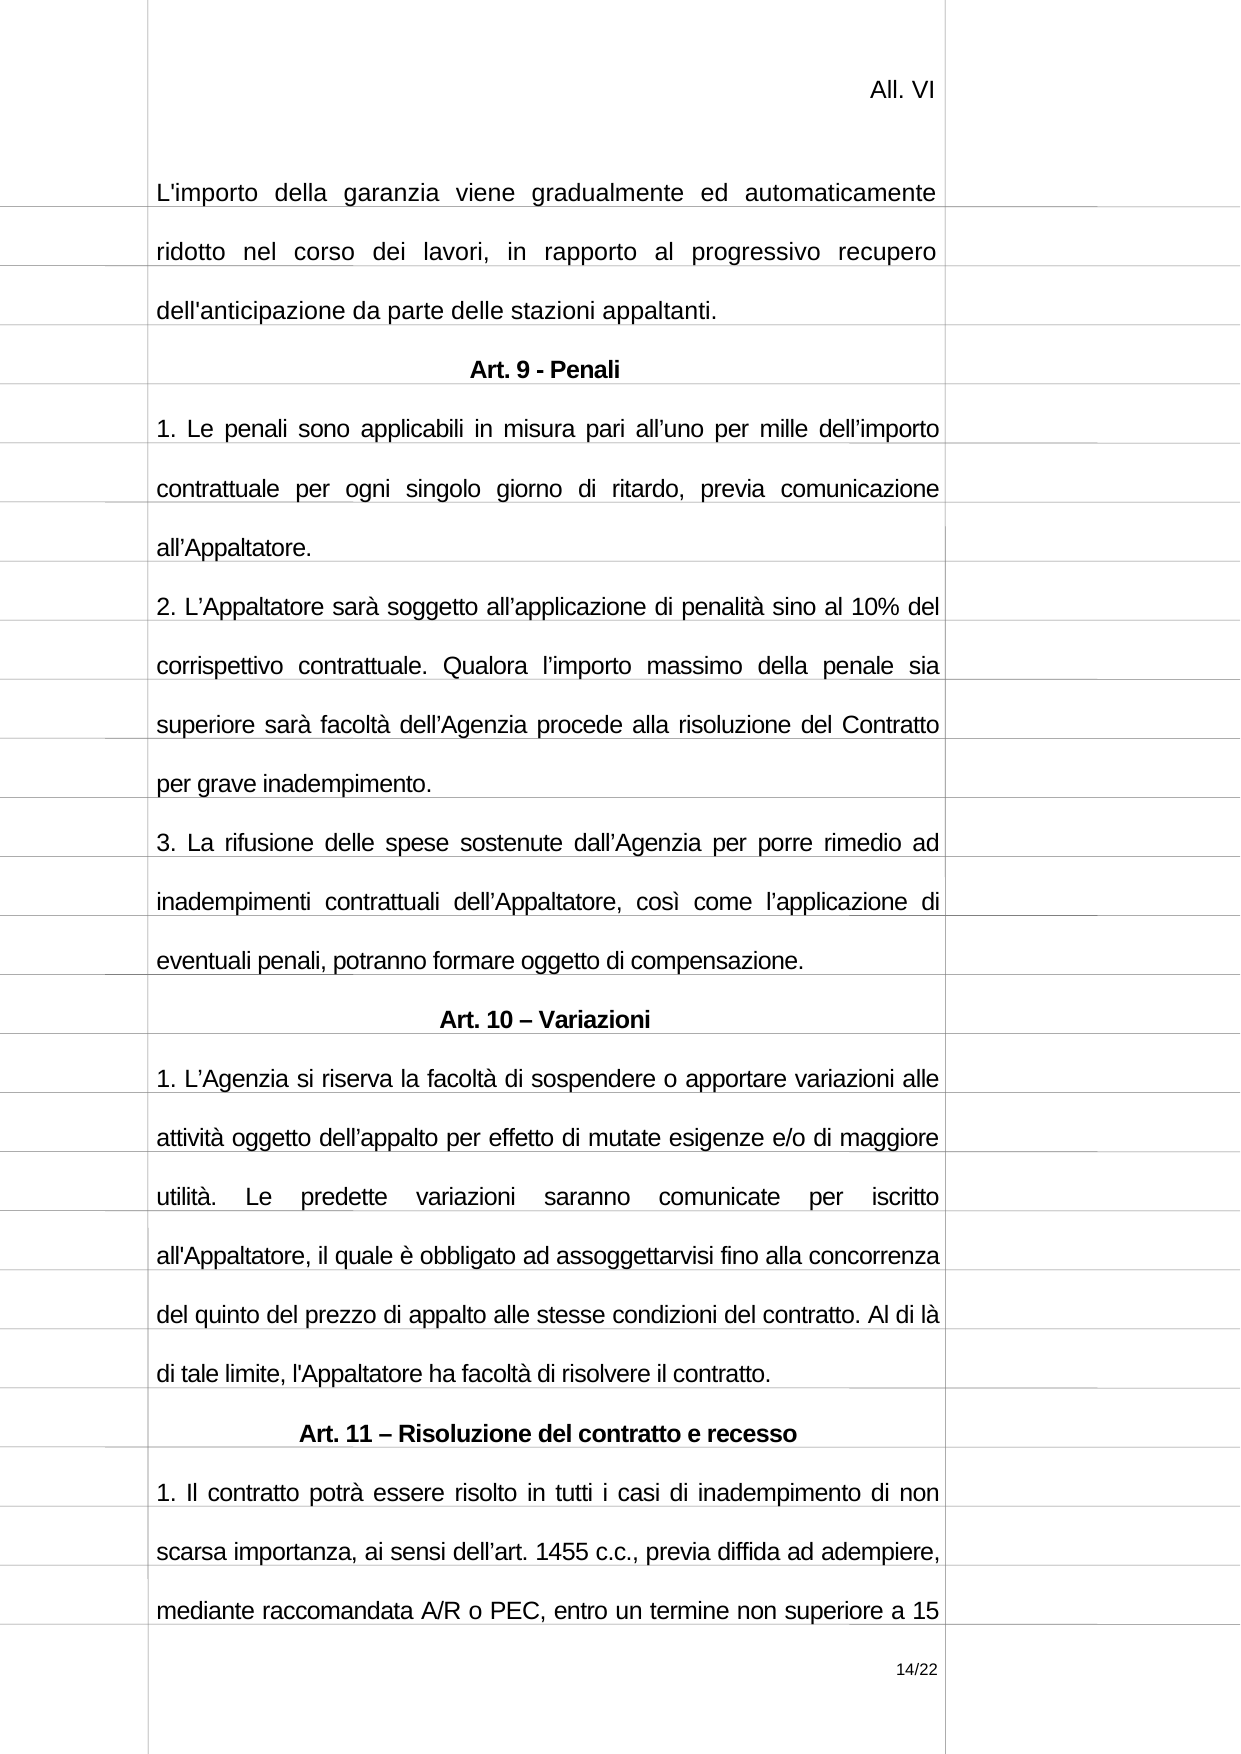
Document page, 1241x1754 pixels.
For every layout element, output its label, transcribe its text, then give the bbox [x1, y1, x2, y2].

text inadempimenti contrattuali dell’Appaltatore, così come l’applicazione di [156, 857, 941, 915]
text mediante raccomandata A/R o PEC, entro un termine non superiore a 15 [156, 1566, 941, 1623]
text [156, 562, 941, 568]
text dell'anticipazione da parte delle stazioni appaltanti. [156, 267, 937, 324]
text utilità. Le predette variazioni saranno comunicate per iscritto [156, 1152, 941, 1210]
text L'importo della garanzia viene gradualmente ed automaticamente [156, 153, 937, 206]
text Art. 11 – Risoluzione del contratto e recesso [156, 1395, 941, 1446]
text Art. 9 - Penali [156, 332, 941, 383]
text all'Appaltatore, il quale è obbligato ad assoggettarvisi fino alla concorrenza [156, 1212, 941, 1269]
text ridotto nel corso dei lavori, in rapporto al progressivo recupero [156, 207, 937, 265]
text attività oggetto dell’appalto per effetto di mutate esigenze e/o di maggiore [156, 1093, 941, 1151]
text superiore sarà facoltà dell’Agenzia procede alla risoluzione del Contratto [156, 680, 941, 738]
text per grave inadempimento. [156, 739, 941, 797]
text all’Appaltatore. [156, 503, 941, 560]
text 2. L’Appaltatore sarà soggetto all’applicazione di penalità sino al 10% del [156, 568, 941, 619]
text [156, 385, 941, 391]
text [156, 1034, 941, 1040]
text Art. 10 – Variazioni [156, 981, 941, 1033]
text eventuali penali, potranno formare oggetto di compensazione. [156, 916, 941, 974]
text 1. Il contratto potrà essere risolto in tutti i casi di inadempimento di non [156, 1454, 941, 1505]
text 1. Le penali sono applicabili in misura pari all’uno per mille dell’importo [156, 391, 941, 442]
text [156, 326, 937, 332]
text scarsa importanza, ai sensi dell’art. 1455 c.c., previa diffida ad adempiere, [156, 1507, 941, 1564]
text [156, 975, 941, 981]
text 3. La rifusione delle spese sostenute dall’Agenzia per porre rimedio ad [156, 804, 941, 856]
text del quinto del prezzo di appalto alle stesse condizioni del contratto. Al di là [156, 1271, 941, 1328]
text [156, 1448, 941, 1454]
text corrispettivo contrattuale. Qualora l’importo massimo della penale sia [156, 621, 941, 678]
text di tale limite, l'Appaltatore ha facoltà di risolvere il contratto. [156, 1330, 941, 1387]
text contrattuale per ogni singolo giorno di ritardo, previa comunicazione [156, 444, 941, 501]
text 1. L’Agenzia si riserva la facoltà di sospendere o apportare variazioni alle [156, 1040, 941, 1092]
